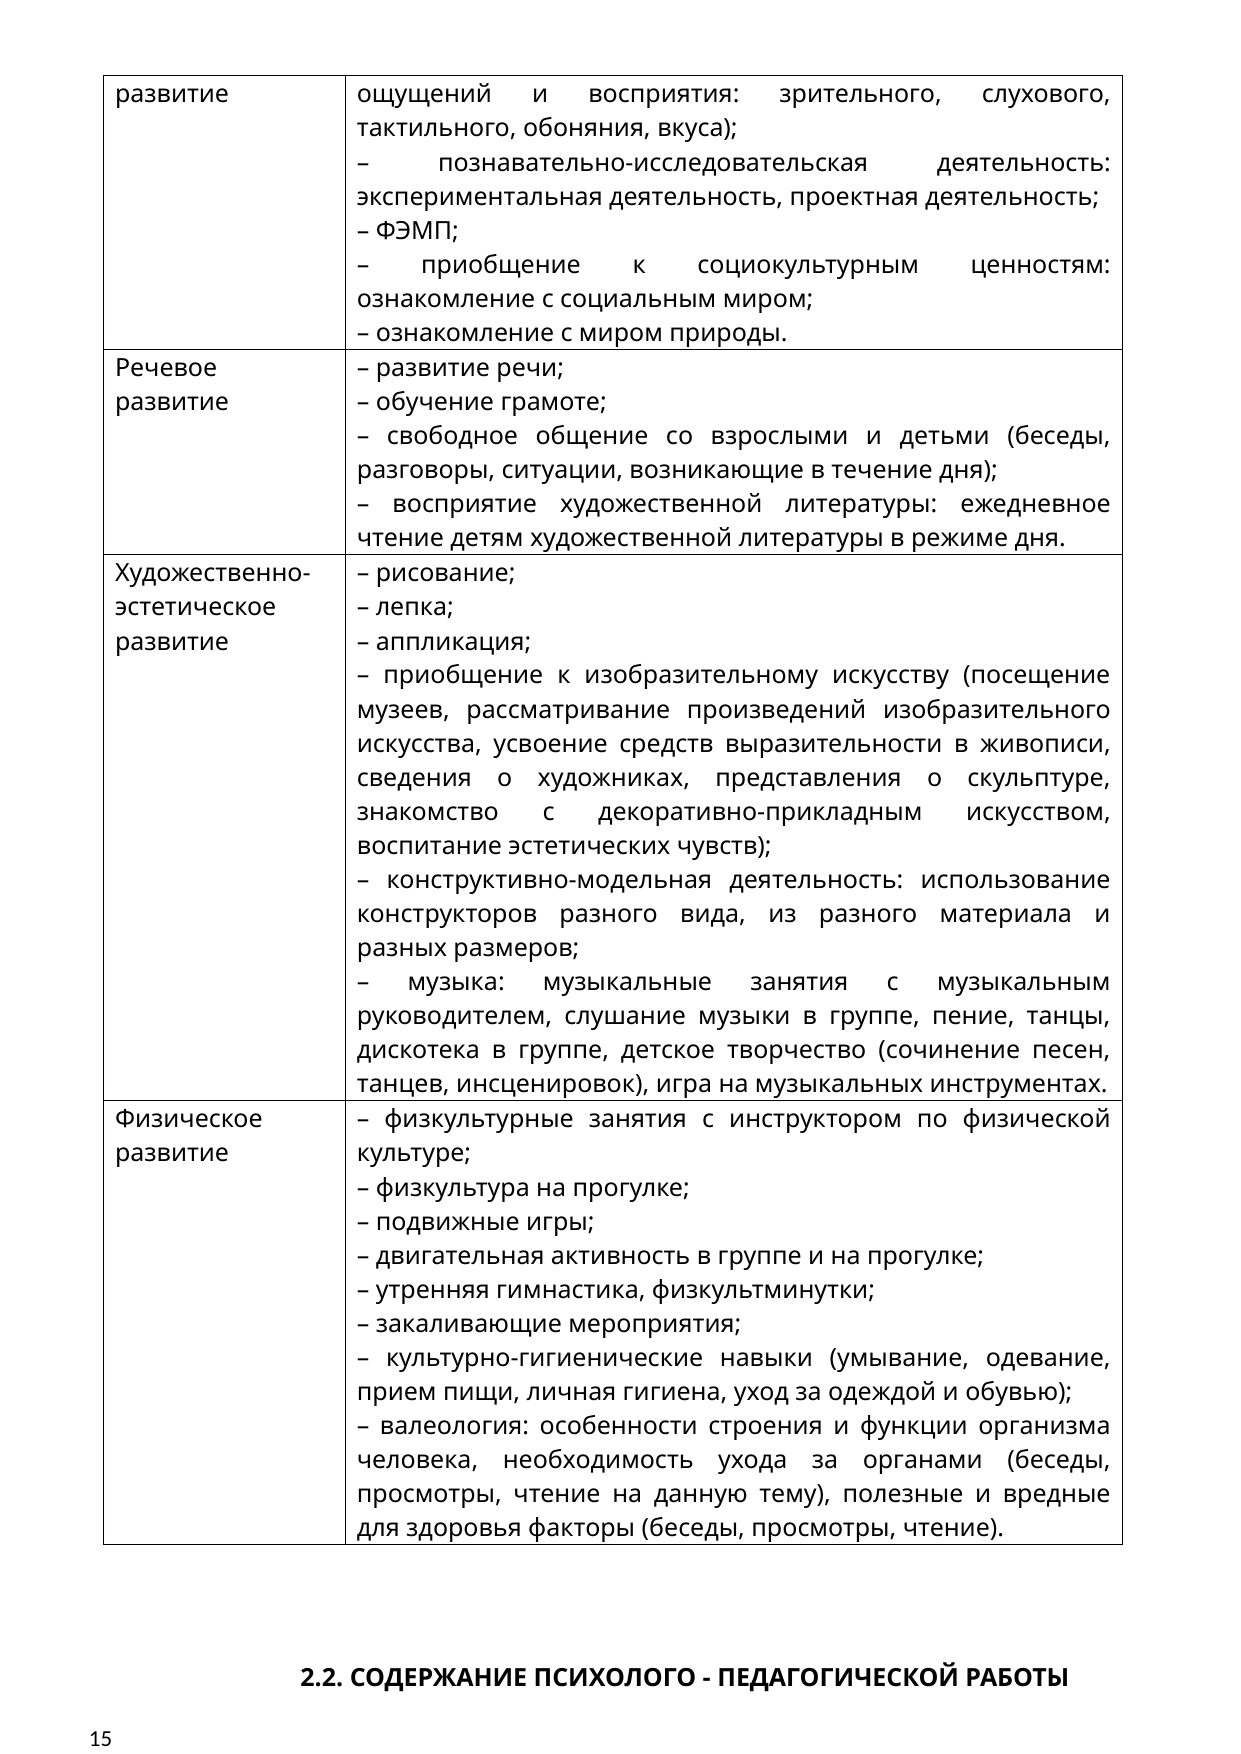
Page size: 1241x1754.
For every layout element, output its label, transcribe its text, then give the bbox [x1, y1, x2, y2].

table_cell развитие [104, 76, 345, 348]
table_cell – физкультурные занятия с инструктором по физической культуре; – физкультура на прогулке; – подвижные игры; – двигательная активность в группе и на прогулке; – утренняя гимнастика, физкультминутки; – закаливающие мероприятия; – культурно-гигиенические навыки (умывание, одевание, прием пищи, личная гигиена, уход за одеждой и обувью); – валеология: особенности строения и функции организма человека, необходимость ухода за органами (беседы, просмотры, чтение на данную тему), полезные и вредные для здоровья факторы (беседы, просмотры, чтение). [346, 1101, 1122, 1544]
table_cell ощущений и восприятия: зрительного, слухового, тактильного, обоняния, вкуса); – познавательно-исследовательская деятельность: экспериментальная деятельность, проектная деятельность; – ФЭМП; – приобщение к социокультурным ценностям: ознакомление с социальным миром; – ознакомление с миром природы. [346, 76, 1122, 348]
table_cell Художественно-эстетическое развитие [104, 555, 345, 1100]
table_cell Физическое развитие [104, 1101, 345, 1544]
table_cell – рисование; – лепка; – аппликация; – приобщение к изобразительному искусству (посещение музеев, рассматривание произведений изобразительного искусства, усвоение средств выразительности в живописи, сведения о художниках, представления о скульптуре, знакомство с декоративно-прикладным искусством, воспитание эстетических чувств); – конструктивно-модельная деятельность: использование конструкторов разного вида, из разного материала и разных размеров; – музыка: музыкальные занятия с музыкальным руководителем, слушание музыки в группе, пение, танцы, дискотека в группе, детское творчество (сочинение песен, танцев, инсценировок), игра на музыкальных инструментах. [346, 555, 1122, 1100]
table_cell Речевое развитие [104, 350, 345, 554]
table_cell – развитие речи; – обучение грамоте; – свободное общение со взрослыми и детьми (беседы, разговоры, ситуации, возникающие в течение дня); – восприятие художественной литературы: ежедневное чтение детям художественной литературы в режиме дня. [346, 350, 1122, 554]
text 2.2. СОДЕРЖАНИЕ ПСИХОЛОГО - ПЕДАГОГИЧЕСКОЙ РАБОТЫ [205, 1662, 1164, 1693]
